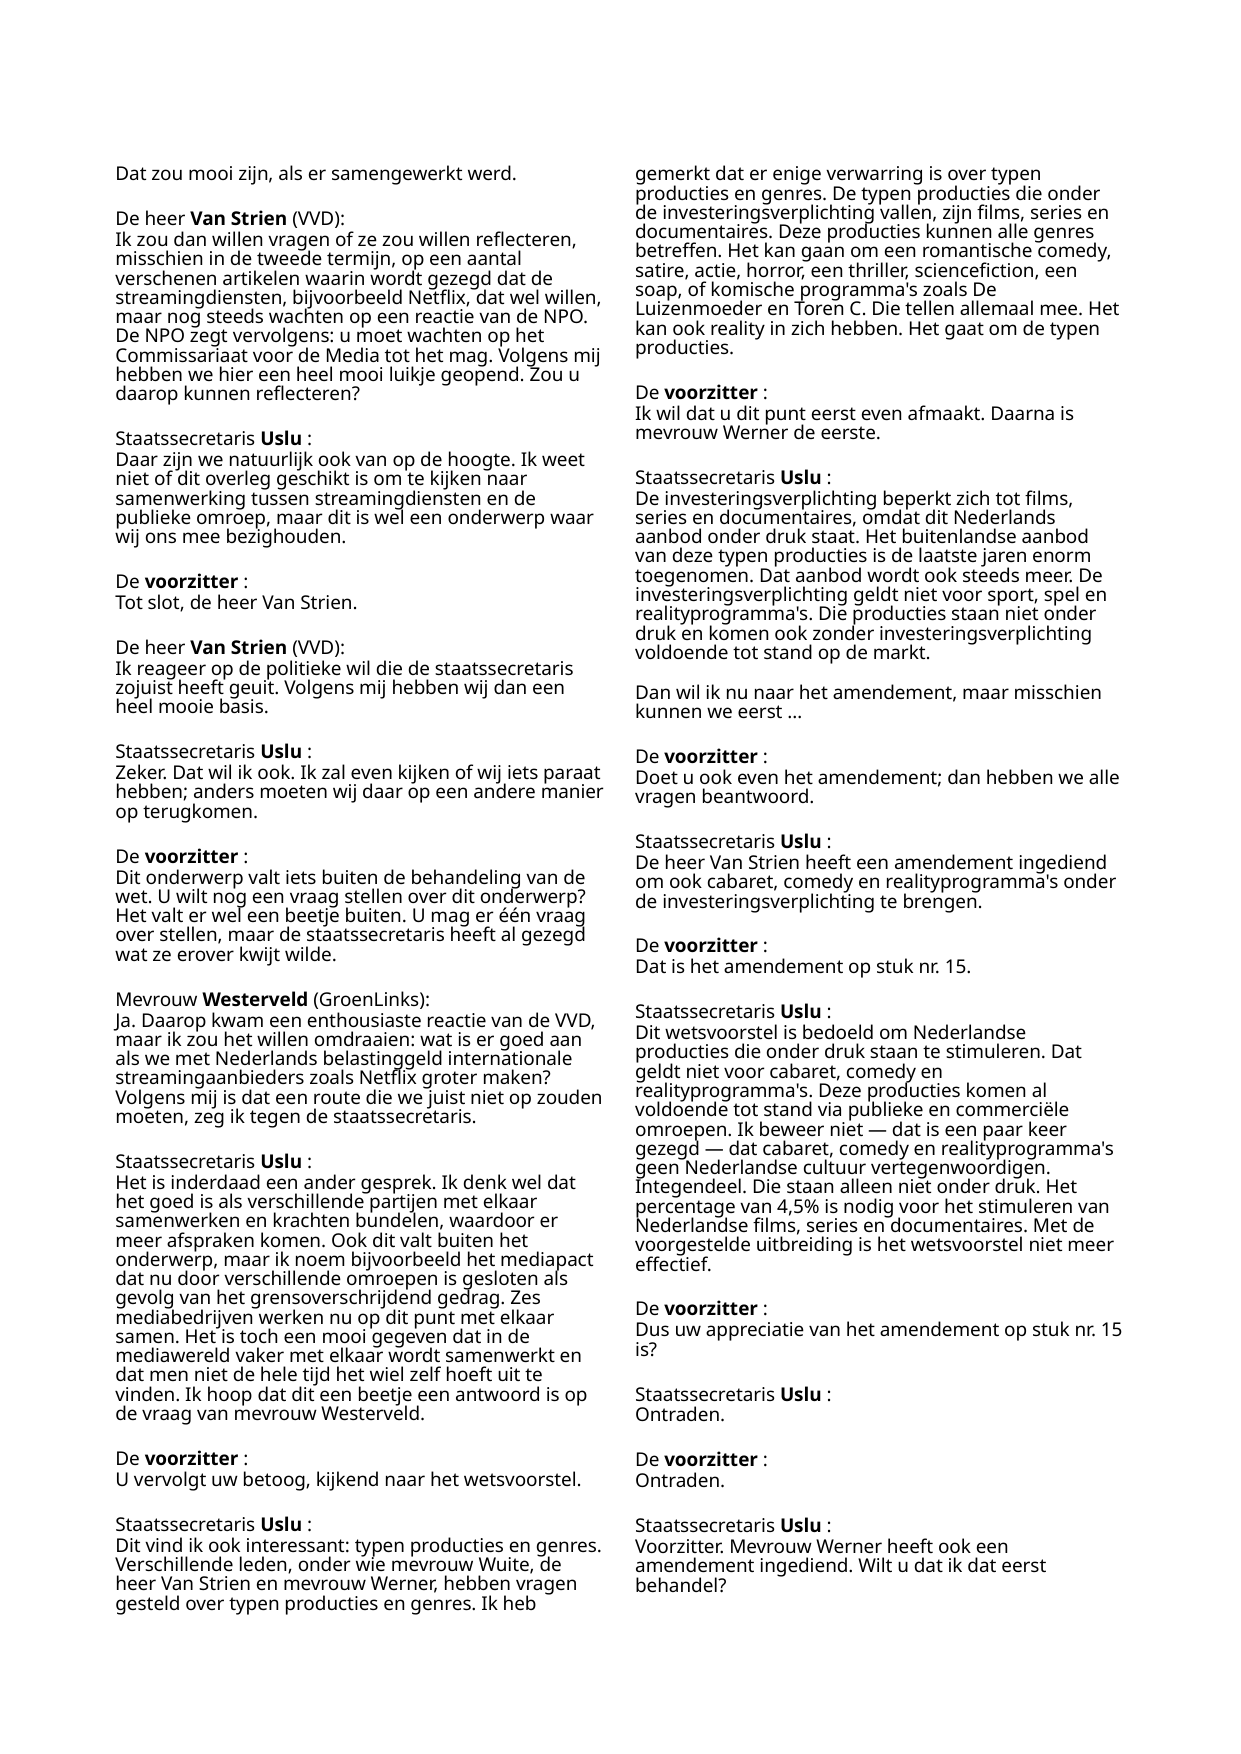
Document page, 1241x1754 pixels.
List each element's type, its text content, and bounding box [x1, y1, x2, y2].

text Mevrouw Westerveld (GroenLinks): [115, 986, 605, 1012]
text De voorzitter : [635, 743, 1125, 769]
text Dat is het amendement op stuk nr. 15. [635, 958, 1125, 978]
text Ontraden. [635, 1472, 1125, 1492]
text Staatssecretaris Uslu : [115, 1148, 605, 1174]
text Ontraden. [635, 1406, 1125, 1426]
text De voorzitter : [635, 1447, 1125, 1472]
text De investeringsverplichting beperkt zich tot films, series en documentaires, omdat dit Nederlands aanbod onder druk staat. Het buitenlandse aanbod van deze typen producties is de laatste jaren enorm toegenomen. Dat aanbod wordt ook steeds meer. De investeringsverplichting geldt niet voor sport, spel en realityprogramma's. Die producties staan niet onder druk en komen ook zonder investeringsverplichting voldoende tot stand op de markt. [635, 490, 1125, 663]
text Dus uw appreciatie van het amendement op stuk nr. 15 is? [635, 1321, 1125, 1360]
text Staatssecretaris Uslu : [115, 738, 605, 764]
text Dan wil ik nu naar het amendement, maar misschien kunnen we eerst … [635, 684, 1125, 722]
text Ik reageer op de politieke wil die de staatssecretaris zojuist heeft geuit. Volgens mij hebben wij dan een heel mooie basis. [115, 660, 605, 718]
text Staatssecretaris Uslu : [115, 1511, 605, 1537]
text Dit wetsvoorstel is bedoeld om Nederlandse producties die onder druk staan te stimuleren. Dat geldt niet voor cabaret, comedy en realityprogramma's. Deze producties komen al voldoende tot stand via publieke en commerciële omroepen. Ik beweer niet — dat is een paar keer gezegd — dat cabaret, comedy en realityprogramma's geen Nederlandse cultuur vertegenwoordigen. Integendeel. Die staan alleen niet onder druk. Het percentage van 4,5% is nodig voor het stimuleren van Nederlandse films, series en documentaires. Met de voorgestelde uitbreiding is het wetsvoorstel niet meer effectief. [635, 1024, 1125, 1275]
text Ja. Daarop kwam een enthousiaste reactie van de VVD, maar ik zou het willen omdraaien: wat is er goed aan als we met Nederlands belastinggeld internationale streamingaanbieders zoals Netflix groter maken? Volgens mij is dat een route die we juist niet op zouden moeten, zeg ik tegen de staatssecretaris. [115, 1012, 605, 1127]
text Daar zijn we natuurlijk ook van op de hoogte. Ik weet niet of dit overleg geschikt is om te kijken naar samenwerking tussen streamingdiensten en de publieke omroep, maar dit is wel een onderwerp waar wij ons mee bezighouden. [115, 451, 605, 547]
text Staatssecretaris Uslu : [635, 1512, 1125, 1538]
text De heer Van Strien (VVD): [115, 205, 605, 231]
text Zeker. Dat wil ik ook. Ik zal even kijken of wij iets paraat hebben; anders moeten wij daar op een andere manier op terugkomen. [115, 764, 605, 822]
text Staatssecretaris Uslu : [115, 425, 605, 451]
text De voorzitter : [635, 933, 1125, 958]
text Voorzitter. Mevrouw Werner heeft ook een amendement ingediend. Wilt u dat ik dat eerst behandel? [635, 1538, 1125, 1596]
text Doet u ook even het amendement; dan hebben we alle vragen beantwoord. [635, 769, 1125, 807]
text De voorzitter : [115, 843, 605, 869]
text Dat zou mooi zijn, als er samengewerkt werd. [115, 165, 605, 184]
text De voorzitter : [115, 568, 605, 594]
text Tot slot, de heer Van Strien. [115, 594, 605, 613]
text Staatssecretaris Uslu : [635, 998, 1125, 1024]
text De heer Van Strien (VVD): [115, 634, 605, 660]
text De heer Van Strien heeft een amendement ingediend om ook cabaret, comedy en realityprogramma's onder de investeringsverplichting te brengen. [635, 854, 1125, 912]
text Ik zou dan willen vragen of ze zou willen reflecteren, misschien in de tweede termijn, op een aantal verschenen artikelen waarin wordt gezegd dat de streamingdiensten, bijvoorbeeld Netflix, dat wel willen, maar nog steeds wachten op een reactie van de NPO. De NPO zegt vervolgens: u moet wachten op het Commissariaat voor de Media tot het mag. Volgens mij hebben we hier een heel mooi luikje geopend. Zou u daarop kunnen reflecteren? [115, 231, 605, 404]
text Ik wil dat u dit punt eerst even afmaakt. Daarna is mevrouw Werner de eerste. [635, 404, 1125, 443]
text U vervolgt uw betoog, kijkend naar het wetsvoorstel. [115, 1471, 605, 1490]
text De voorzitter : [635, 1296, 1125, 1321]
text Dit onderwerp valt iets buiten de behandeling van de wet. U wilt nog een vraag stellen over dit onderwerp? Het valt er wel een beetje buiten. U mag er één vraag over stellen, maar de staatssecretaris heeft al gezegd wat ze erover kwijt wilde. [115, 869, 605, 965]
text gemerkt dat er enige verwarring is over typen producties en genres. De typen producties die onder de investeringsverplichting vallen, zijn films, series en documentaires. Deze producties kunnen alle genres betreffen. Het kan gaan om een romantische comedy, satire, actie, horror, een thriller, sciencefiction, een soap, of komische programma's zoals De Luizenmoeder en Toren C. Die tellen allemaal mee. Het kan ook reality in zich hebben. Het gaat om de typen producties. [635, 165, 1125, 358]
text Dit vind ik ook interessant: typen producties en genres. Verschillende leden, onder wie mevrouw Wuite, de heer Van Strien en mevrouw Werner, hebben vragen gesteld over typen producties en genres. Ik heb [115, 1537, 605, 1614]
text De voorzitter : [635, 379, 1125, 404]
text Staatssecretaris Uslu : [635, 464, 1125, 490]
text Staatssecretaris Uslu : [635, 828, 1125, 854]
text De voorzitter : [115, 1445, 605, 1471]
text Het is inderdaad een ander gesprek. Ik denk wel dat het goed is als verschillende partijen met elkaar samenwerken en krachten bundelen, waardoor er meer afspraken komen. Ook dit valt buiten het onderwerp, maar ik noem bijvoorbeeld het mediapact dat nu door verschillende omroepen is gesloten als gevolg van het grensoverschrijdend gedrag. Zes mediabedrijven werken nu op dit punt met elkaar samen. Het is toch een mooi gegeven dat in de mediawereld vaker met elkaar wordt samenwerkt en dat men niet de hele tijd het wiel zelf hoeft uit te vinden. Ik hoop dat dit een beetje een antwoord is op de vraag van mevrouw Westerveld. [115, 1174, 605, 1424]
text Staatssecretaris Uslu : [635, 1381, 1125, 1406]
